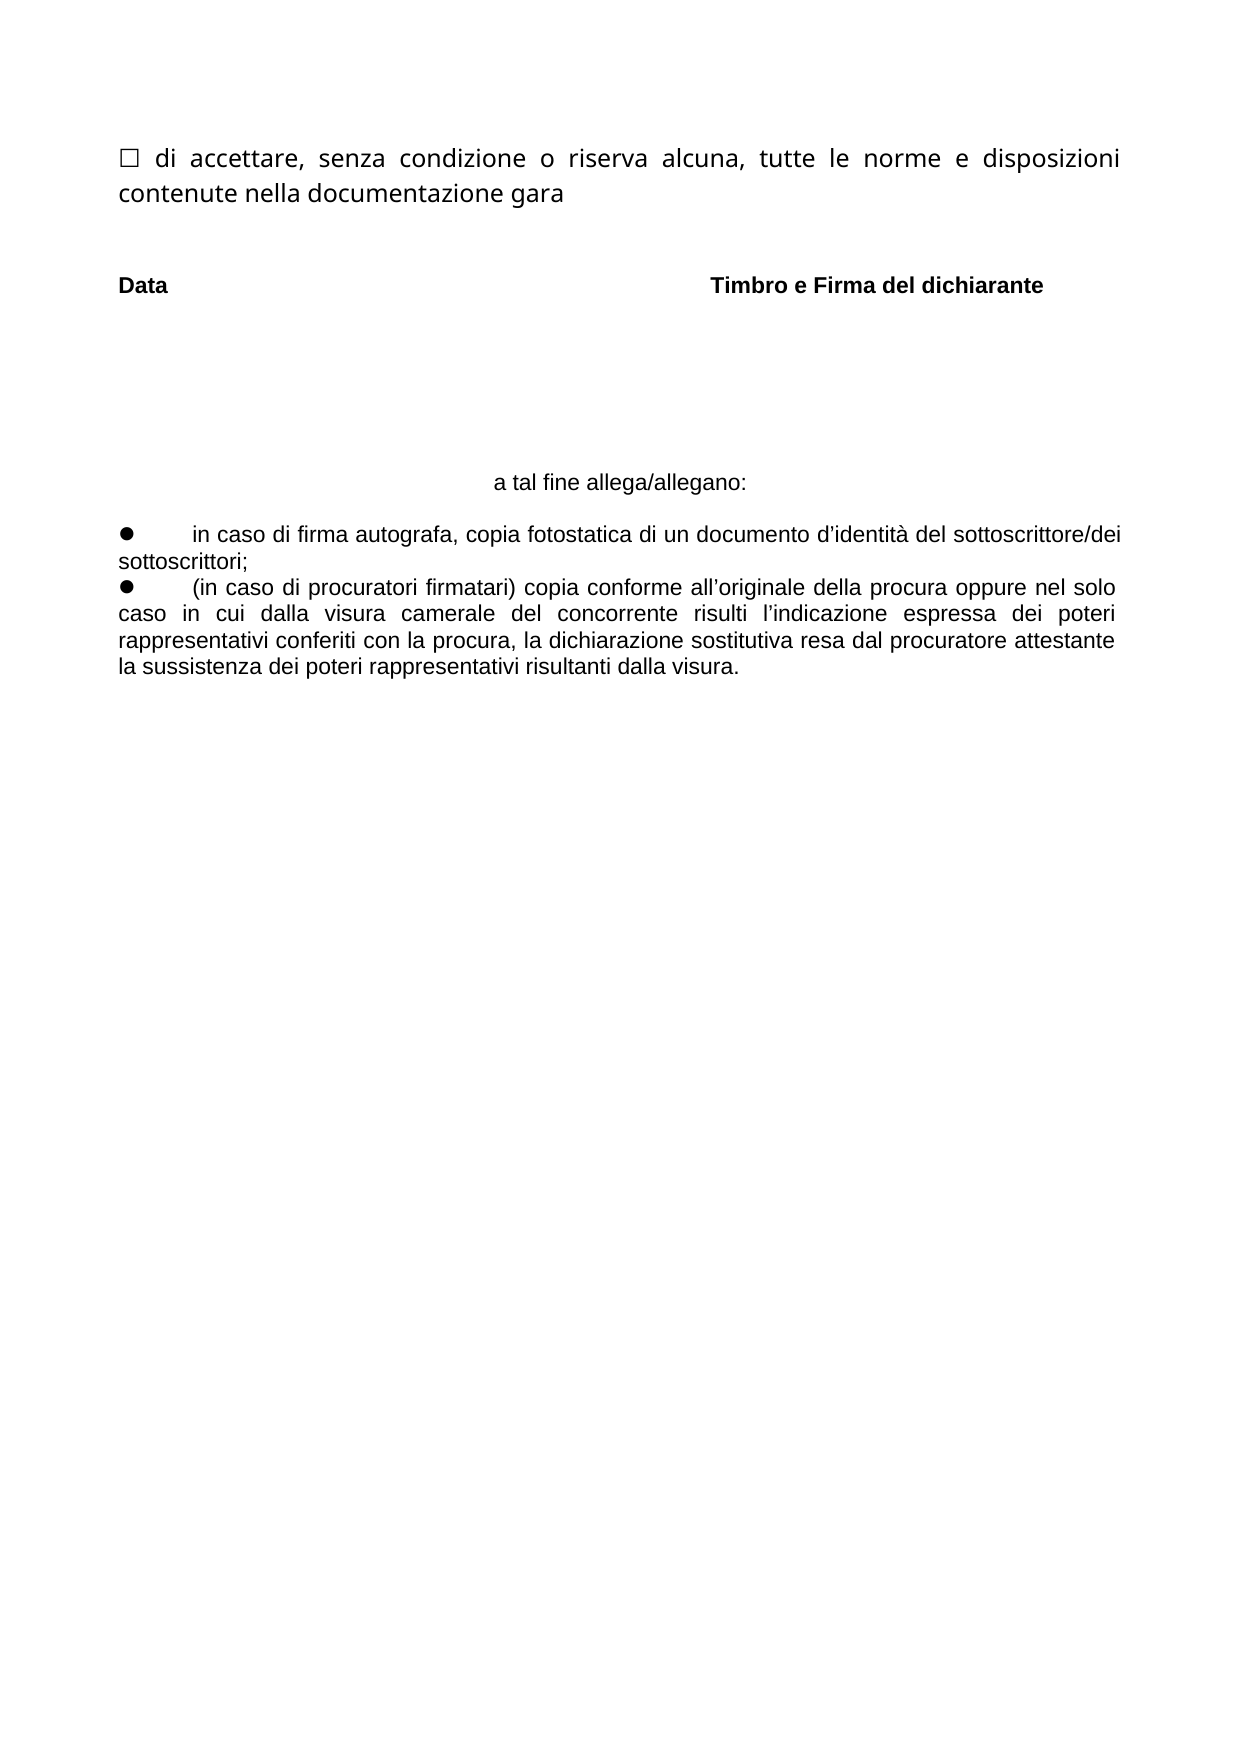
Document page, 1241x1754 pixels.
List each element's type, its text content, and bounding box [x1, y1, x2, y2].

list ☐ di accettare, senza condizione o riserva alcuna, tutte le norme e disposizioni contenute nella documentazione gara [118, 141, 1122, 209]
list (in caso di procuratori firmatari) copia conforme all’originale della procura oppure nel solo caso in cui dalla visura camerale del concorrente risulti l’indicazione espressa dei poteri rappresentativi conferiti con la procura, la dichiarazione sostitutiva resa dal procuratore attestante la sussistenza dei poteri rappresentativi risultanti dalla visura. [118, 574, 1116, 679]
text a tal fine allega/allegano: [118, 468, 1122, 495]
list in caso di firma autografa, copia fotostatica di un documento d’identità del sottoscrittore/dei sottoscrittori; [118, 521, 1122, 574]
text Data Timbro e Firma del dichiarante [118, 272, 1122, 299]
